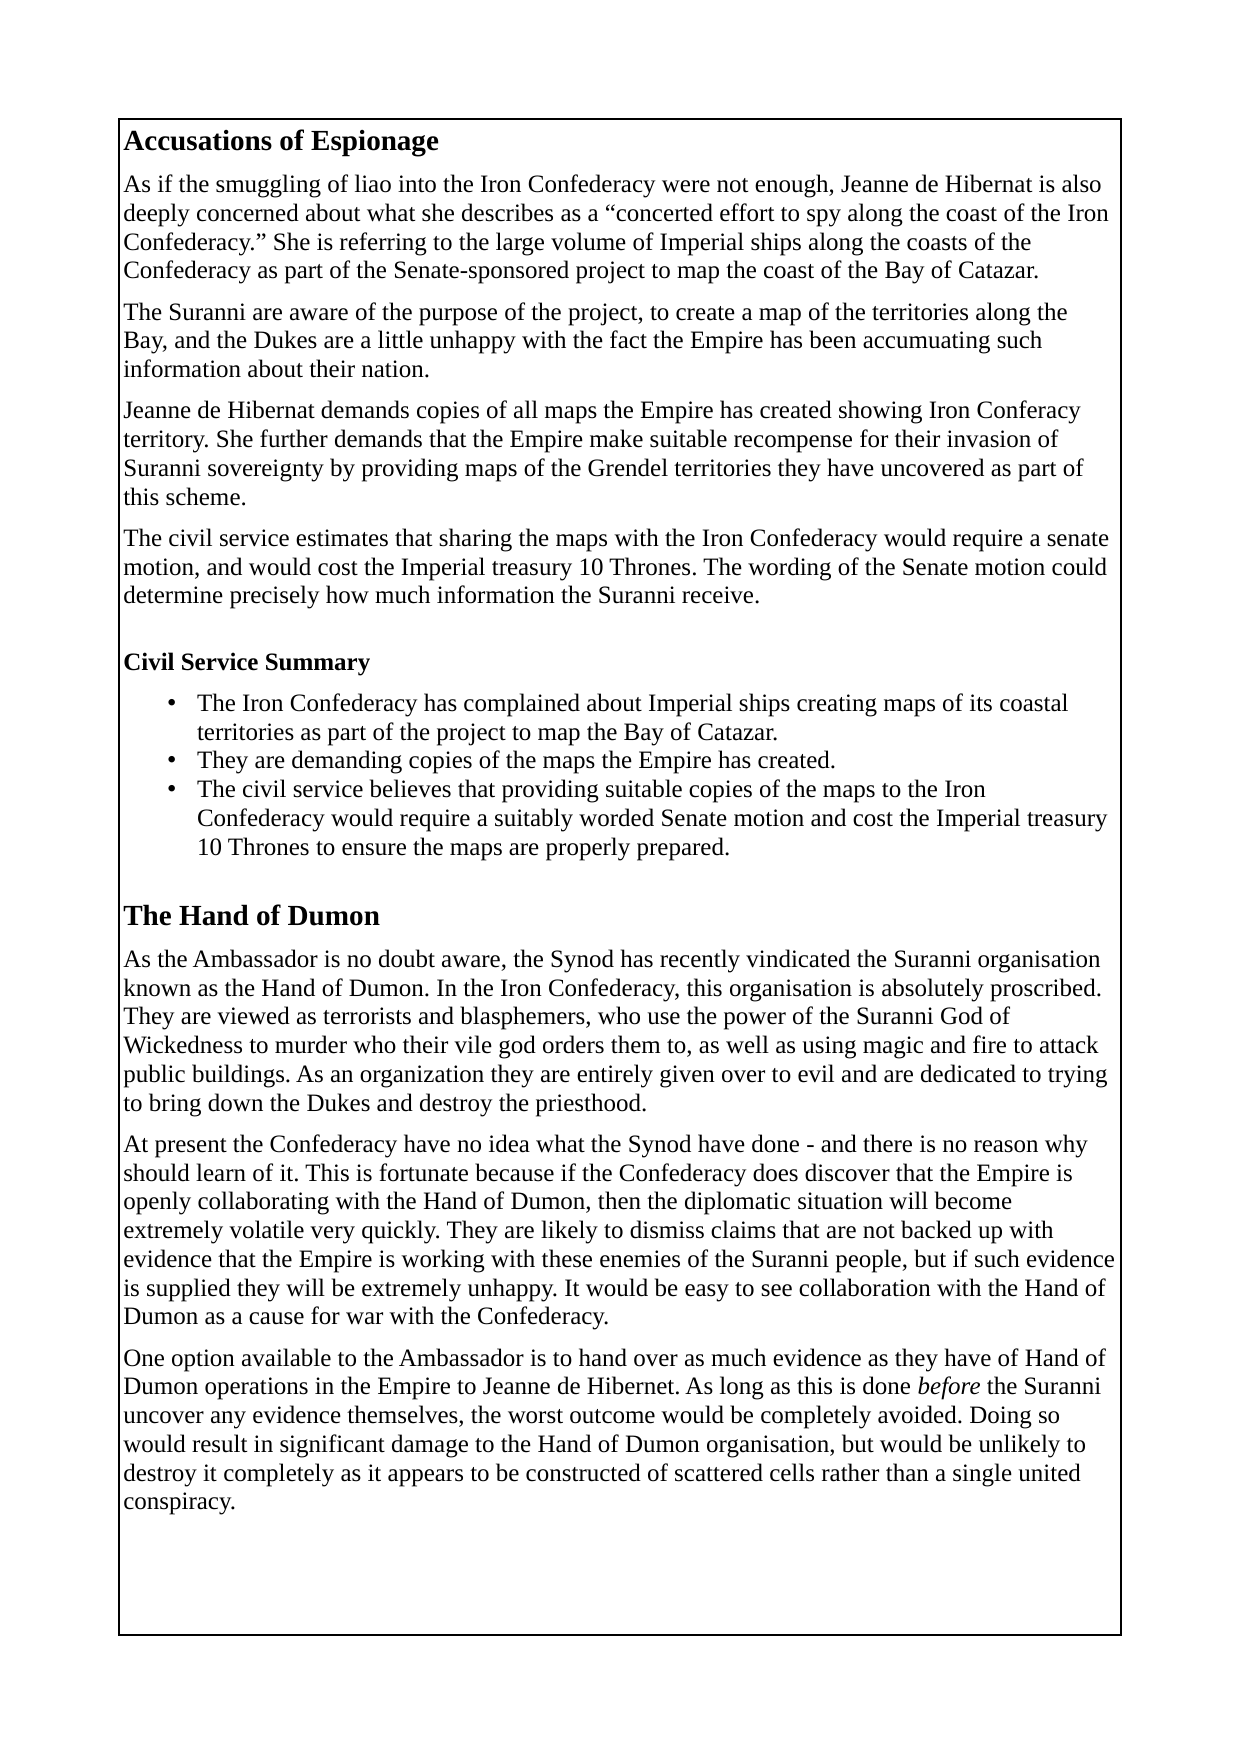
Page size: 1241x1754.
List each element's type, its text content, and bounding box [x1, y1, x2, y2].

list They are demanding copies of the maps the Empire has created. [167, 745, 1117, 774]
text Jeanne de Hibernat demands copies of all maps the Empire has created showing Iron Conferacy territory. She further demands that the Empire make suitable recompense for their invasion of Suranni sovereignty by providing maps of the Grendel territories they have uncovered as part of this scheme. [123, 395, 1117, 510]
list The civil service believes that providing suitable copies of the maps to the Iron Confederacy would require a suitably worded Senate motion and cost the Imperial treasury 10 Thrones to ensure the maps are properly prepared. [167, 774, 1117, 860]
text As the Ambassador is no doubt aware, the Synod has recently vindicated the Suranni organisation known as the Hand of Dumon. In the Iron Confederacy, this organisation is absolutely proscribed. They are viewed as terrorists and blasphemers, who use the power of the Suranni God of Wickedness to murder who their vile god orders them to, as well as using magic and fire to attack public buildings. As an organization they are entirely given over to evil and are dedicated to trying to bring down the Dukes and destroy the priesthood. [123, 944, 1117, 1116]
list The Iron Confederacy has complained about Imperial ships creating maps of its coastal territories as part of the project to map the Bay of Catazar. [167, 688, 1117, 745]
text As if the smuggling of liao into the Iron Confederacy were not enough, Jeanne de Hibernat is also deeply concerned about what she describes as a “concerted effort to spy along the coast of the Iron Confederacy.” She is referring to the large volume of Imperial ships along the coasts of the Confederacy as part of the Senate-sponsored project to map the coast of the Bay of Catazar. [123, 169, 1117, 284]
text One option available to the Ambassador is to hand over as much evidence as they have of Hand of Dumon operations in the Empire to Jeanne de Hibernet. As long as this is done before the Suranni uncover any evidence themselves, the worst outcome would be completely avoided. Doing so would result in significant damage to the Hand of Dumon organisation, but would be unlikely to destroy it completely as it appears to be constructed of scattered cells rather than a single united conspiracy. [123, 1343, 1117, 1515]
text The civil service estimates that sharing the maps with the Iron Confederacy would require a senate motion, and would cost the Imperial treasury 10 Thrones. The wording of the Senate motion could determine precisely how much information the Suranni receive. [123, 523, 1117, 609]
subtitle Civil Service Summary [123, 647, 1117, 675]
subtitle Accusations of Espionage [123, 123, 1117, 157]
text At present the Confederacy have no idea what the Synod have done - and there is no reason why should learn of it. This is fortunate because if the Confederacy does discover that the Empire is openly collaborating with the Hand of Dumon, then the diplomatic situation will become extremely volatile very quickly. They are likely to dismiss claims that are not backed up with evidence that the Empire is working with these enemies of the Suranni people, but if such evidence is supplied they will be extremely unhappy. It would be easy to see collaboration with the Hand of Dumon as a cause for war with the Confederacy. [123, 1129, 1117, 1330]
subtitle The Hand of Dumon [123, 898, 1117, 931]
text The Suranni are aware of the purpose of the project, to create a map of the territories along the Bay, and the Dukes are a little unhappy with the fact the Empire has been accumuating such information about their nation. [123, 297, 1117, 383]
